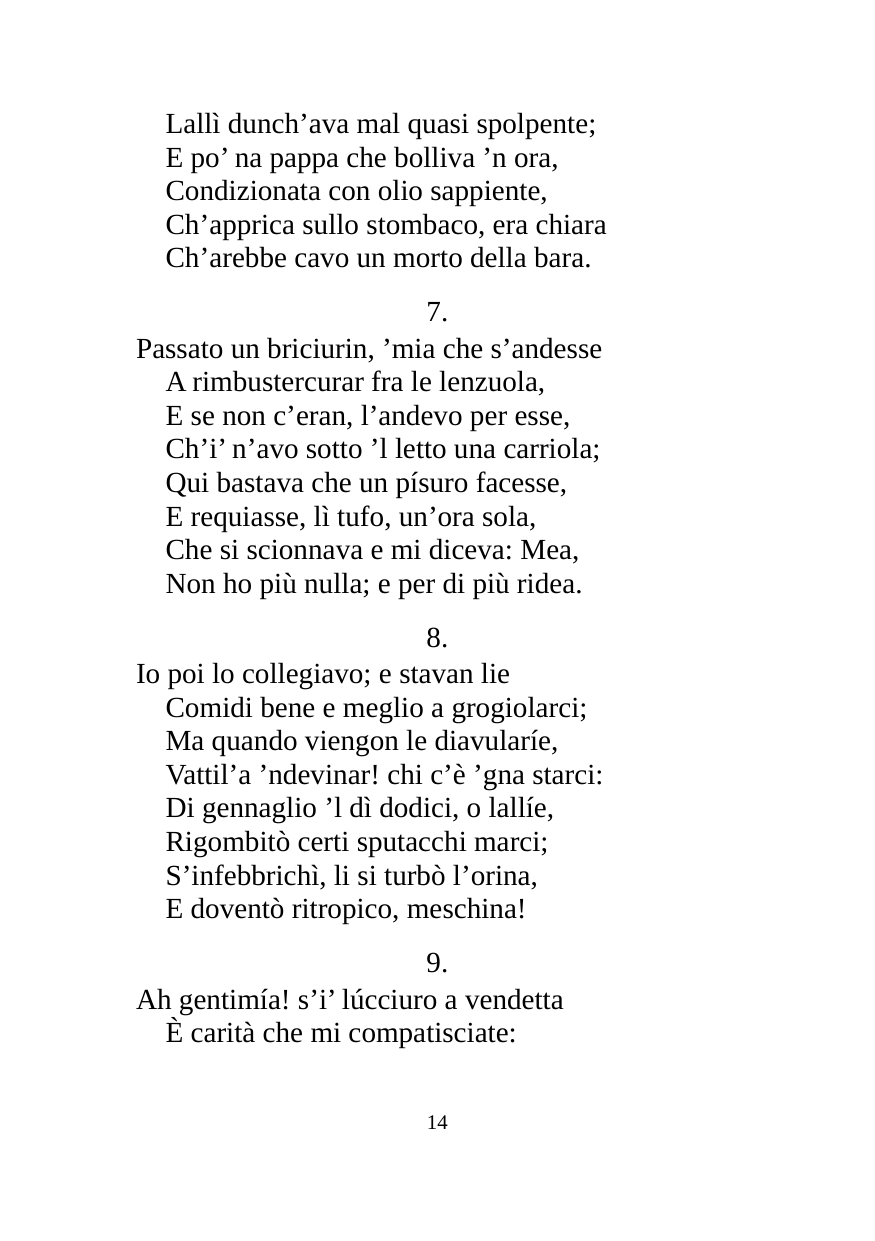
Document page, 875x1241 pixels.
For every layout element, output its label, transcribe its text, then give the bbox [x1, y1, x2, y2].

text Io poi lo collegiavo; e stavan lie Comidi bene e meglio a grogiolarci; Ma quando viengon le diavularíe, Vattil’a ’ndevinar! chi c’è ’gna starci: Di gennaglio ’l dì dodici, o lallíe, Rigombitò certi sputacchi marci; S’infebbrichì, li si turbò l’orina, E doventò ritropico, meschina! [136, 656, 768, 925]
text Ah gentimía! s’i’ lúcciuro a vendetta È carità che mi compatisciate: [136, 982, 768, 1049]
text 9. [106, 945, 768, 979]
text Lallì dunch’ava mal quasi spolpente; E po’ na pappa che bolliva ’n ora, Condizionata con olio sappiente, Ch’apprica sullo stombaco, era chiara Ch’arebbe cavo un morto della bara. [136, 106, 768, 274]
text 7. [106, 294, 768, 328]
text 8. [106, 620, 768, 653]
text Passato un briciurin, ’mia che s’andesse A rimbustercurar fra le lenzuola, E se non c’eran, l’andevo per esse, Ch’i’ n’avo sotto ’l letto una carriola; Qui bastava che un písuro facesse, E requiasse, lì tufo, un’ora sola, Che si scionnava e mi diceva: Mea, Non ho più nulla; e per di più ridea. [136, 331, 768, 599]
